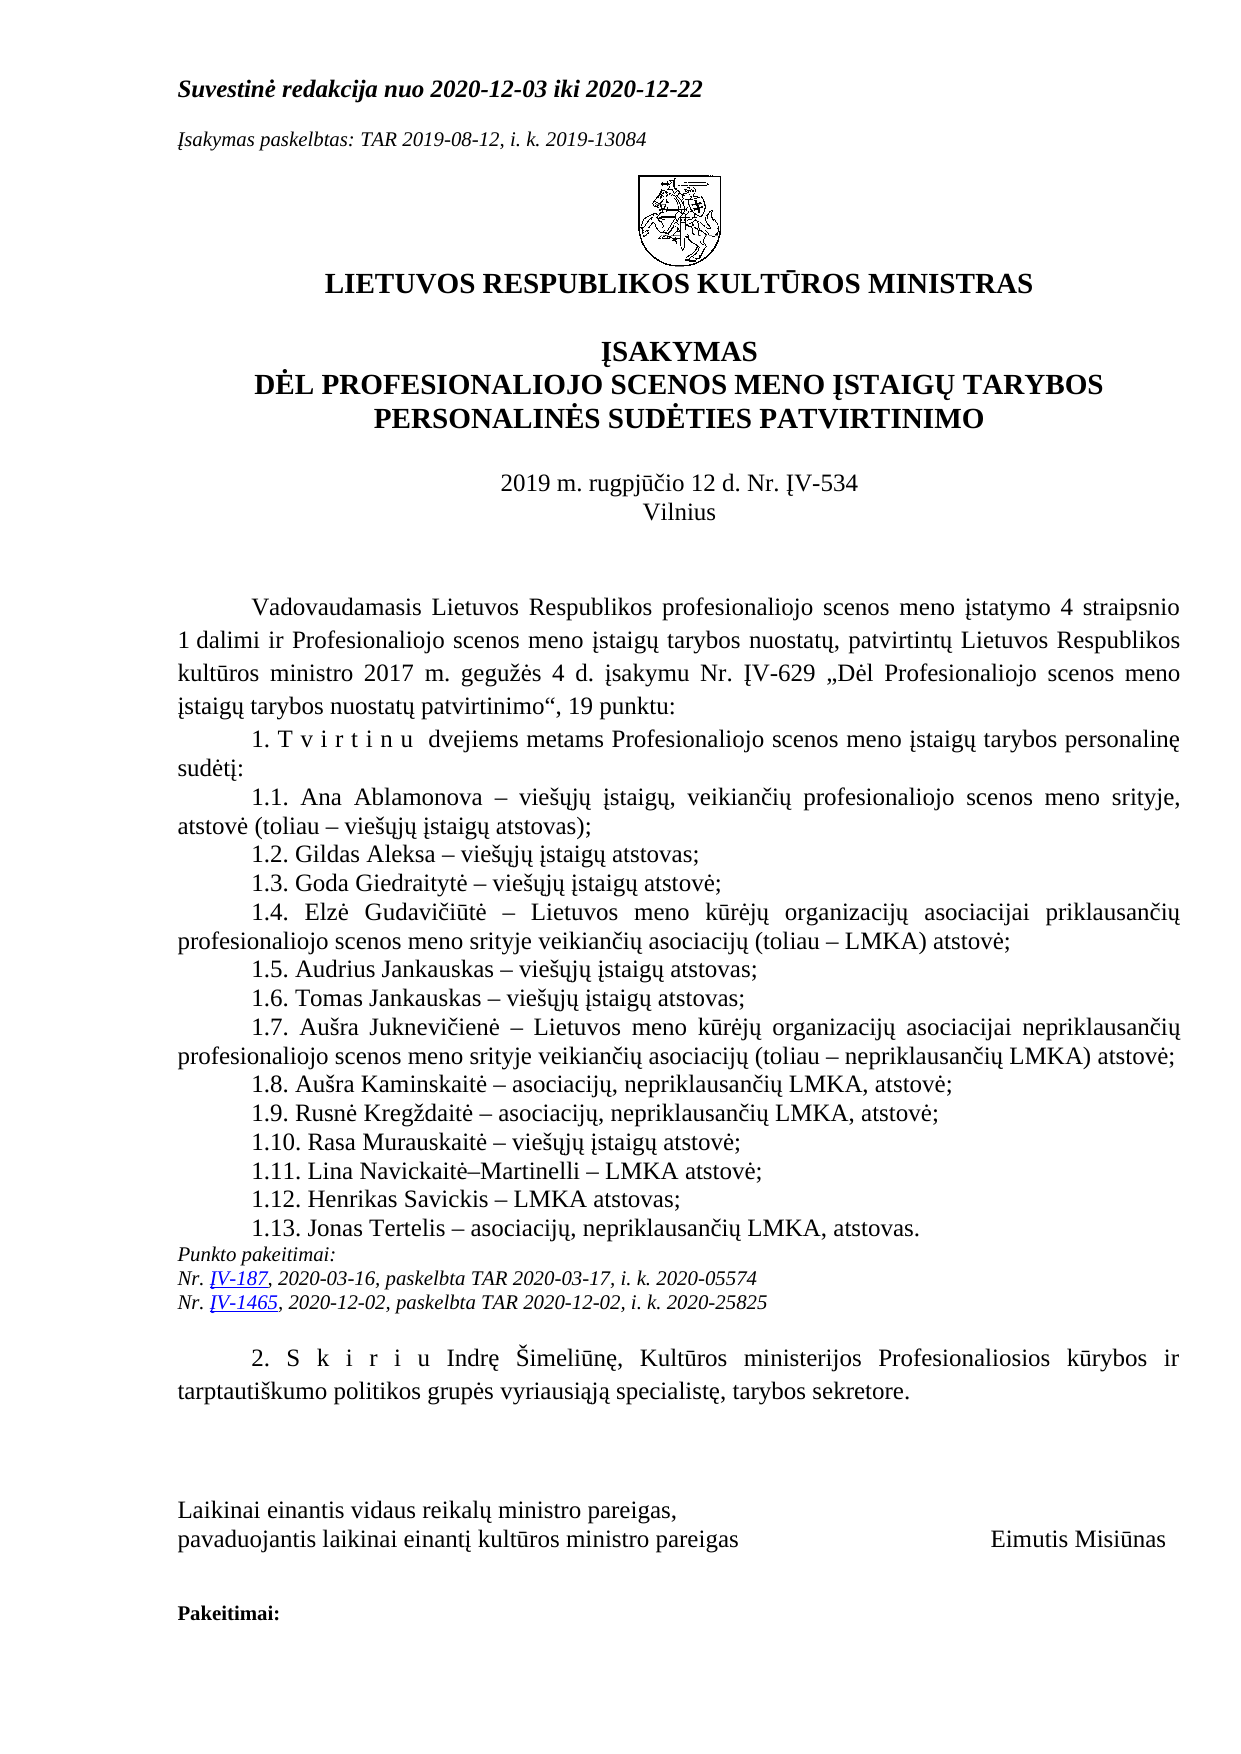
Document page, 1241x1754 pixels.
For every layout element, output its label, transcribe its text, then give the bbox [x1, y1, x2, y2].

text Laikinai einantis vidaus reikalų ministro pareigas, [177, 1495, 1181, 1524]
text 1.5. Audrius Jankauskas – viešųjų įstaigų atstovas; [177, 954, 1181, 983]
text 1.9. Rusnė Kregždaitė – asociacijų, nepriklausančių LMKA, atstovė; [177, 1098, 1181, 1127]
text 1.13. Jonas Tertelis – asociacijų, nepriklausančių LMKA, atstovas. [177, 1213, 1181, 1242]
text 1.4. Elzė Gudavičiūtė – Lietuvos meno kūrėjų organizacijų asociacijai priklausančių profesionaliojo scenos meno srityje veikiančių asociacijų (toliau – LMKA) atstovė; [177, 897, 1181, 954]
text Pakeitimai: [177, 1601, 1181, 1625]
text 1.6. Tomas Jankauskas – viešųjų įstaigų atstovas; [177, 983, 1181, 1012]
text 2019 m. rugpjūčio 12 d. Nr. ĮV-534 [177, 468, 1181, 497]
text Suvestinė redakcija nuo 2020-12-03 iki 2020-12-22 [177, 74, 1181, 103]
text 1.8. Aušra Kaminskaitė – asociacijų, nepriklausančių LMKA, atstovė; [177, 1069, 1181, 1098]
text 1. T v i r t i n u dvejiems metams Profesionaliojo scenos meno įstaigų tarybos personalinę sudėtį: [177, 724, 1181, 782]
text Vadovaudamasis Lietuvos Respublikos profesionaliojo scenos meno įstatymo 4 straipsnio 1 dalimi ir Profesionaliojo scenos meno įstaigų tarybos nuostatų, patvirtintų Lietuvos Respublikos kultūros ministro 2017 m. gegužės 4 d. įsakymu Nr. ĮV-629 „Dėl Profesionaliojo scenos meno įstaigų tarybos nuostatų patvirtinimo“, 19 punktu: [177, 592, 1181, 720]
text Punkto pakeitimai: [177, 1242, 1181, 1266]
text 1.12. Henrikas Savickis – LMKA atstovas; [177, 1184, 1181, 1213]
text 1.11. Lina Navickaitė–Martinelli – LMKA atstovė; [177, 1156, 1181, 1184]
text Įsakymas paskelbtas: TAR 2019-08-12, i. k. 2019-13084 [177, 127, 1181, 151]
text 1.7. Aušra Juknevičienė – Lietuvos meno kūrėjų organizacijų asociacijai nepriklausančių profesionaliojo scenos meno srityje veikiančių asociacijų (toliau – nepriklausančių LMKA) atstovė; [177, 1012, 1181, 1069]
text Nr. ĮV-1465, 2020-12-02, paskelbta TAR 2020-12-02, i. k. 2020-25825 [177, 1290, 1181, 1314]
text 1.2. Gildas Aleksa – viešųjų įstaigų atstovas; [177, 839, 1181, 868]
text 1.10. Rasa Murauskaitė – viešųjų įstaigų atstovė; [177, 1127, 1181, 1156]
text 1.3. Goda Giedraitytė – viešųjų įstaigų atstovė; [177, 868, 1181, 897]
text pavaduojantis laikinai einantį kultūros ministro pareigas Eimutis Misiūnas [177, 1524, 1181, 1553]
text DĖL PROFESIONALIOJO SCENOS MENO ĮSTAIGŲ TARYBOS PERSONALINĖS SUDĖTIES PATVIRTINIMO [177, 367, 1181, 434]
text 1.1. Ana Ablamonova – viešųjų įstaigų, veikiančių profesionaliojo scenos meno srityje, atstovė (toliau – viešųjų įstaigų atstovas); [177, 782, 1181, 839]
text 2. S k i r i u Indrę Šimeliūnę, Kultūros ministerijos Profesionaliosios kūrybos ir tarptautiškumo politikos grupės vyriausiąją specialistę, tarybos sekretore. [177, 1343, 1181, 1405]
text Nr. ĮV-187, 2020-03-16, paskelbta TAR 2020-03-17, i. k. 2020-05574 [177, 1266, 1181, 1290]
text LIETUVOS RESPUBLIKOS KULTŪROS MINISTRAS [177, 267, 1181, 300]
text ĮSAKYMAS [177, 334, 1181, 367]
text Vilnius [177, 497, 1181, 525]
